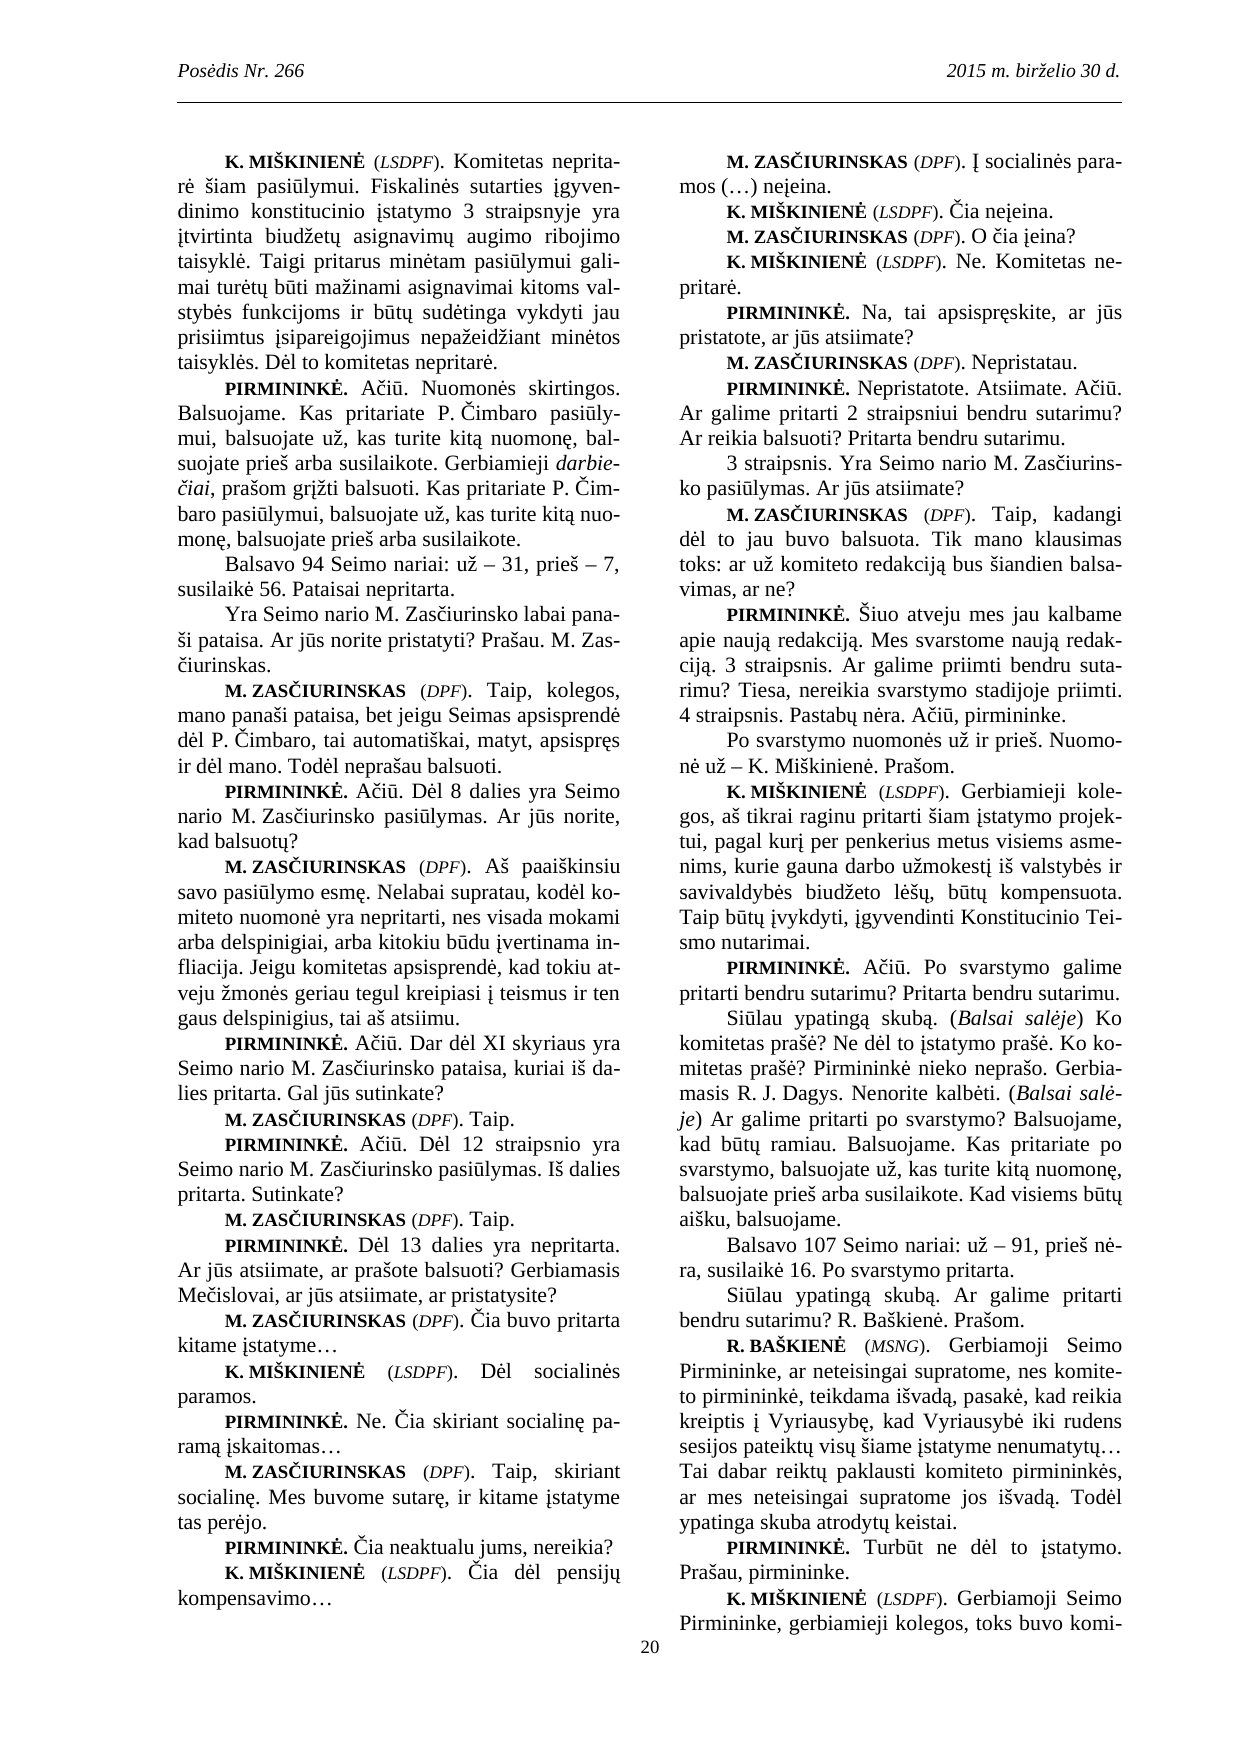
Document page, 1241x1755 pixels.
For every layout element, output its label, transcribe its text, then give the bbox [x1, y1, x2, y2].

text PIRMININKĖ. Šiuo at­ve­ju mes jau kal­ba­me apie nau­ją re­dak­ci­ją. Mes svars­to­me nau­ją re­dak­ci­ją. 3 straips­nis. Ar ga­li­me pri­im­ti ben­dru su­ta­rimu? Tie­sa, ne­rei­kia svars­ty­mo sta­di­jo­je pri­im­ti. 4 straips­nis. Pa­sta­bų nė­ra. Ačiū, pir­mi­nin­ke. [679, 601, 1122, 727]
text PIRMININKĖ. Ačiū. Dėl 12 straips­nio yra Sei­mo na­rio M. Zas­čiu­rins­ko pa­siū­ly­mas. Iš da­lies pri­tar­ta. Su­tin­ka­te? [177, 1131, 620, 1206]
text M. ZASČIURINSKAS (DPF). Ne­pri­sta­tau. [679, 349, 1122, 374]
text PIRMININKĖ. Dėl 13 da­lies yra ne­pri­tar­ta. Ar jūs at­si­i­ma­te, ar pra­šo­te bal­suo­ti? Ger­bia­ma­sis Me­čis­lo­vai, ar jūs at­si­i­ma­te, ar pri­sta­ty­si­te? [177, 1232, 620, 1307]
text K. MIŠKINIENĖ (LSDPF). Ger­bia­mie­ji ko­le­gos, aš tik­rai ra­gi­nu pri­tar­ti šiam įsta­ty­mo pro­jek­tui, pa­gal ku­rį per pen­ke­rius me­tus vi­siems as­me­nims, ku­rie gau­na dar­bo už­mo­kes­tį iš vals­ty­bės ir sa­vi­val­dy­bės biu­dže­to lė­šų, bū­tų kom­pen­suo­ta. Taip bū­tų įvyk­dy­ti, įgy­ven­din­ti Kon­sti­tu­ci­nio Tei­s­mo nu­ta­ri­mai. [679, 778, 1122, 954]
text Yra Sei­mo na­rio M. Zas­čiu­rins­ko la­bai pa­na­ši pa­tai­sa. Ar jūs no­ri­te pri­sta­ty­ti? Pra­šau. M. Zas­čiu­rins­kas. [177, 601, 620, 677]
text K. MIŠKINIENĖ (LSDPF). Čia ne­įei­na. [679, 198, 1122, 223]
text M. ZASČIURINSKAS (DPF). Taip. [177, 1206, 620, 1232]
text PIRMININKĖ. Tur­būt ne dėl to įsta­ty­mo. Pra­šau, pir­mi­nin­ke. [679, 1534, 1122, 1584]
text PIRMININKĖ. Ačiū. Dar dėl XI sky­riaus yra Sei­mo na­rio M. Zas­čiu­rins­ko pa­tai­sa, ku­riai iš da­lies pri­tar­ta. Gal jūs su­tin­ka­te? [177, 1030, 620, 1106]
text M. ZASČIURINSKAS (DPF). Taip, ski­riant socia­li­nę. Mes bu­vo­me su­ta­rę, ir ki­ta­me įsta­ty­me tas per­ėjo. [177, 1458, 620, 1534]
text Siū­lau ypa­tin­gą sku­bą. (Balsai salėje) Ko ko­mi­te­tas pra­šė? Ne dėl to įsta­ty­mo pra­šė. Ko ko­mi­te­tas pra­šė? Pir­mi­nin­kė nie­ko ne­pra­šo. Ger­bia­ma­sis R. J. Da­gys. Ne­no­ri­te kal­bė­ti. (Balsai salė­je) Ar ga­li­me pri­tar­ti po svars­ty­mo? Bal­suo­ja­me, kad bū­tų ra­miau. Bal­suo­ja­me. Kas pri­ta­ria­te po svars­ty­mo, bal­suo­ja­te už, kas tu­ri­te ki­tą nuo­mo­nę, bal­suo­ja­te prieš ar­ba su­si­lai­ko­te. Kad vi­siems bū­tų aiš­ku, bal­suo­ja­me. [679, 1005, 1122, 1232]
text M. ZASČIURINSKAS (DPF). Taip, ka­dan­gi dėl to jau bu­vo bal­suo­ta. Tik ma­no klau­si­mas toks: ar už ko­mi­te­to re­dak­ci­ją bus šian­dien bal­sa­vi­mas, ar ne? [679, 501, 1122, 601]
text Siū­lau ypa­tin­gą sku­bą. Ar ga­li­me pri­tar­ti ben­dru su­ta­ri­mu? R. Baš­kie­nė. Pra­šom. [679, 1282, 1122, 1332]
text PIRMININKĖ. Ačiū. Nuo­mo­nės skir­tin­gos. Bal­suo­ja­me. Kas pri­ta­ria­te P. Čim­ba­ro pa­siū­ly­mui, bal­suo­ja­te už, kas tu­ri­te ki­tą nuo­mo­nę, bal­suo­ja­te prieš ar­ba su­si­lai­ko­te. Ger­bia­mie­ji dar­bie­čiai, pra­šom grįž­ti bal­suo­ti. Kas pri­ta­ria­te P. Čim­ba­ro pa­siū­ly­mui, bal­suo­ja­te už, kas tu­ri­te ki­tą nuo­mo­nę, bal­suo­ja­te prieš ar­ba su­si­lai­ko­te. [177, 374, 620, 551]
text M. ZASČIURINSKAS (DPF). Į so­cia­li­nės pa­ra­mos (…) ne­įei­na. [679, 148, 1122, 198]
text M. ZASČIURINSKAS (DPF). Aš pa­aiš­kin­siu sa­vo pa­siū­ly­mo es­mę. Ne­la­bai su­pra­tau, ko­dėl ko­mi­te­to nuo­mo­nė yra ne­pri­tar­ti, nes vi­sa­da mo­ka­mi ar­ba dels­pi­ni­giai, ar­ba ki­to­kiu bū­du įver­ti­na­ma in­flia­ci­ja. Jei­gu ko­mi­te­tas ap­si­spren­dė, kad to­kiu at­ve­ju žmo­nės ge­riau te­gul krei­pia­si į teis­mus ir ten gaus dels­pi­ni­gius, tai aš at­si­i­mu. [177, 853, 620, 1030]
text K. MIŠKINIENĖ (LSDPF). Dėl so­cia­li­nės para­mos. [177, 1358, 620, 1408]
text K. MIŠKINIENĖ (LSDPF). Ne. Ko­mi­te­tas ne­pri­ta­rė. [679, 248, 1122, 299]
text K. MIŠKINIENĖ (LSDPF). Ko­mi­te­tas ne­pri­ta­rė šiam pa­siū­ly­mui. Fis­ka­li­nės su­tar­ties įgy­ven­dini­mo kon­sti­tu­ci­nio įsta­ty­mo 3 straips­ny­je yra įtvir­tin­ta biu­dže­tų asig­na­vi­mų au­gi­mo ri­bo­ji­mo tai­syk­lė. Tai­gi pri­ta­rus mi­nė­tam pa­siū­ly­mui ga­li­mai tu­rė­tų bū­ti ma­ži­na­mi asig­na­vi­mai ki­toms val­s­ty­bės funk­ci­joms ir bū­tų su­dė­tin­ga vyk­dy­ti jau pri­si­im­tus įsi­pa­rei­go­ji­mus ne­pa­žei­džiant mi­nė­tos tai­syk­lės. Dėl to ko­mi­te­tas ne­pri­ta­rė. [177, 148, 620, 374]
text Bal­sa­vo 107 Sei­mo na­riai: už – 91, prieš nė­ra, su­si­lai­kė 16. Po svars­ty­mo pri­tar­ta. [679, 1232, 1122, 1282]
text PIRMININKĖ. Ne­pri­sta­to­te. At­si­i­ma­te. Ačiū. Ar ga­li­me pri­tar­ti 2 straips­niui ben­dru su­ta­ri­mu? Ar rei­kia bal­suo­ti? Pri­tar­ta ben­dru su­ta­ri­mu. [679, 374, 1122, 450]
text K. MIŠKINIENĖ (LSDPF). Čia dėl pen­si­jų kom­pen­sa­vi­mo… [177, 1559, 620, 1610]
text R. BAŠKIENĖ (MSNG). Ger­bia­mo­ji Sei­mo Pir­mi­nin­ke, ar ne­tei­sin­gai su­pra­to­me, nes ko­mi­te­to pir­mi­nin­kė, teik­da­ma iš­va­dą, pa­sa­kė, kad rei­kia kreip­tis į Vy­riau­sy­bę, kad Vy­riau­sy­bė iki ru­dens se­si­jos pa­teik­tų vi­sų šia­me įsta­ty­me ne­nu­ma­ty­tų… Tai da­bar reik­tų pa­klaus­ti ko­mi­te­to pir­mi­nin­kės, ar mes ne­tei­sin­gai su­pra­to­me jos iš­va­dą. To­dėl ypa­tin­ga sku­ba at­ro­dy­tų keis­tai. [679, 1332, 1122, 1534]
text Po svars­ty­mo nuo­mo­nės už ir prieš. Nuo­mo­nė už – K. Miš­ki­nie­nė. Pra­šom. [679, 727, 1122, 778]
text M. ZASČIURINSKAS (DPF). Čia bu­vo pri­tar­ta ki­ta­me įsta­ty­me… [177, 1307, 620, 1358]
text PIRMININKĖ. Ne. Čia ski­riant so­cia­li­nę pa­ra­mą įskai­to­mas… [177, 1408, 620, 1458]
text K. MIŠKINIENĖ (LSDPF). Ger­bia­mo­ji Sei­mo Pir­mi­nin­ke, ger­bia­mie­ji ko­le­gos, toks bu­vo ko­mi­ [679, 1584, 1122, 1635]
text PIRMININKĖ. Čia ne­ak­tu­a­lu jums, ne­rei­kia? [177, 1534, 620, 1559]
text PIRMININKĖ. Ačiū. Dėl 8 da­lies yra Sei­mo na­rio M. Zas­čiu­rins­ko pa­siū­ly­mas. Ar jūs no­ri­te, kad bal­suo­tų? [177, 778, 620, 853]
text M. ZASČIURINSKAS (DPF). Taip, ko­le­gos, ma­no pa­na­ši pa­tai­sa, bet jei­gu Sei­mas ap­si­spren­dė dėl P. Čim­ba­ro, tai au­to­ma­tiš­kai, ma­tyt, ap­si­spręs ir dėl ma­no. To­dėl ne­pra­šau bal­suo­ti. [177, 677, 620, 778]
text M. ZASČIURINSKAS (DPF). O čia įei­na? [679, 223, 1122, 248]
text 3 straips­nis. Yra Sei­mo na­rio M. Zas­čiu­rins­ko pa­siū­ly­mas. Ar jūs at­si­i­ma­te? [679, 450, 1122, 501]
text PIRMININKĖ. Ačiū. Po svars­ty­mo ga­li­me pri­tar­ti ben­dru su­ta­ri­mu? Pri­tar­ta ben­dru su­ta­ri­mu. [679, 954, 1122, 1005]
text Bal­sa­vo 94 Sei­mo na­riai: už – 31, prieš – 7, su­si­lai­kė 56. Pa­tai­sai ne­pri­tar­ta. [177, 551, 620, 601]
text M. ZASČIURINSKAS (DPF). Taip. [177, 1106, 620, 1131]
text PIRMININKĖ. Na, tai ap­si­spręs­ki­te, ar jūs pri­sta­to­te, ar jūs at­si­i­ma­te? [679, 299, 1122, 349]
